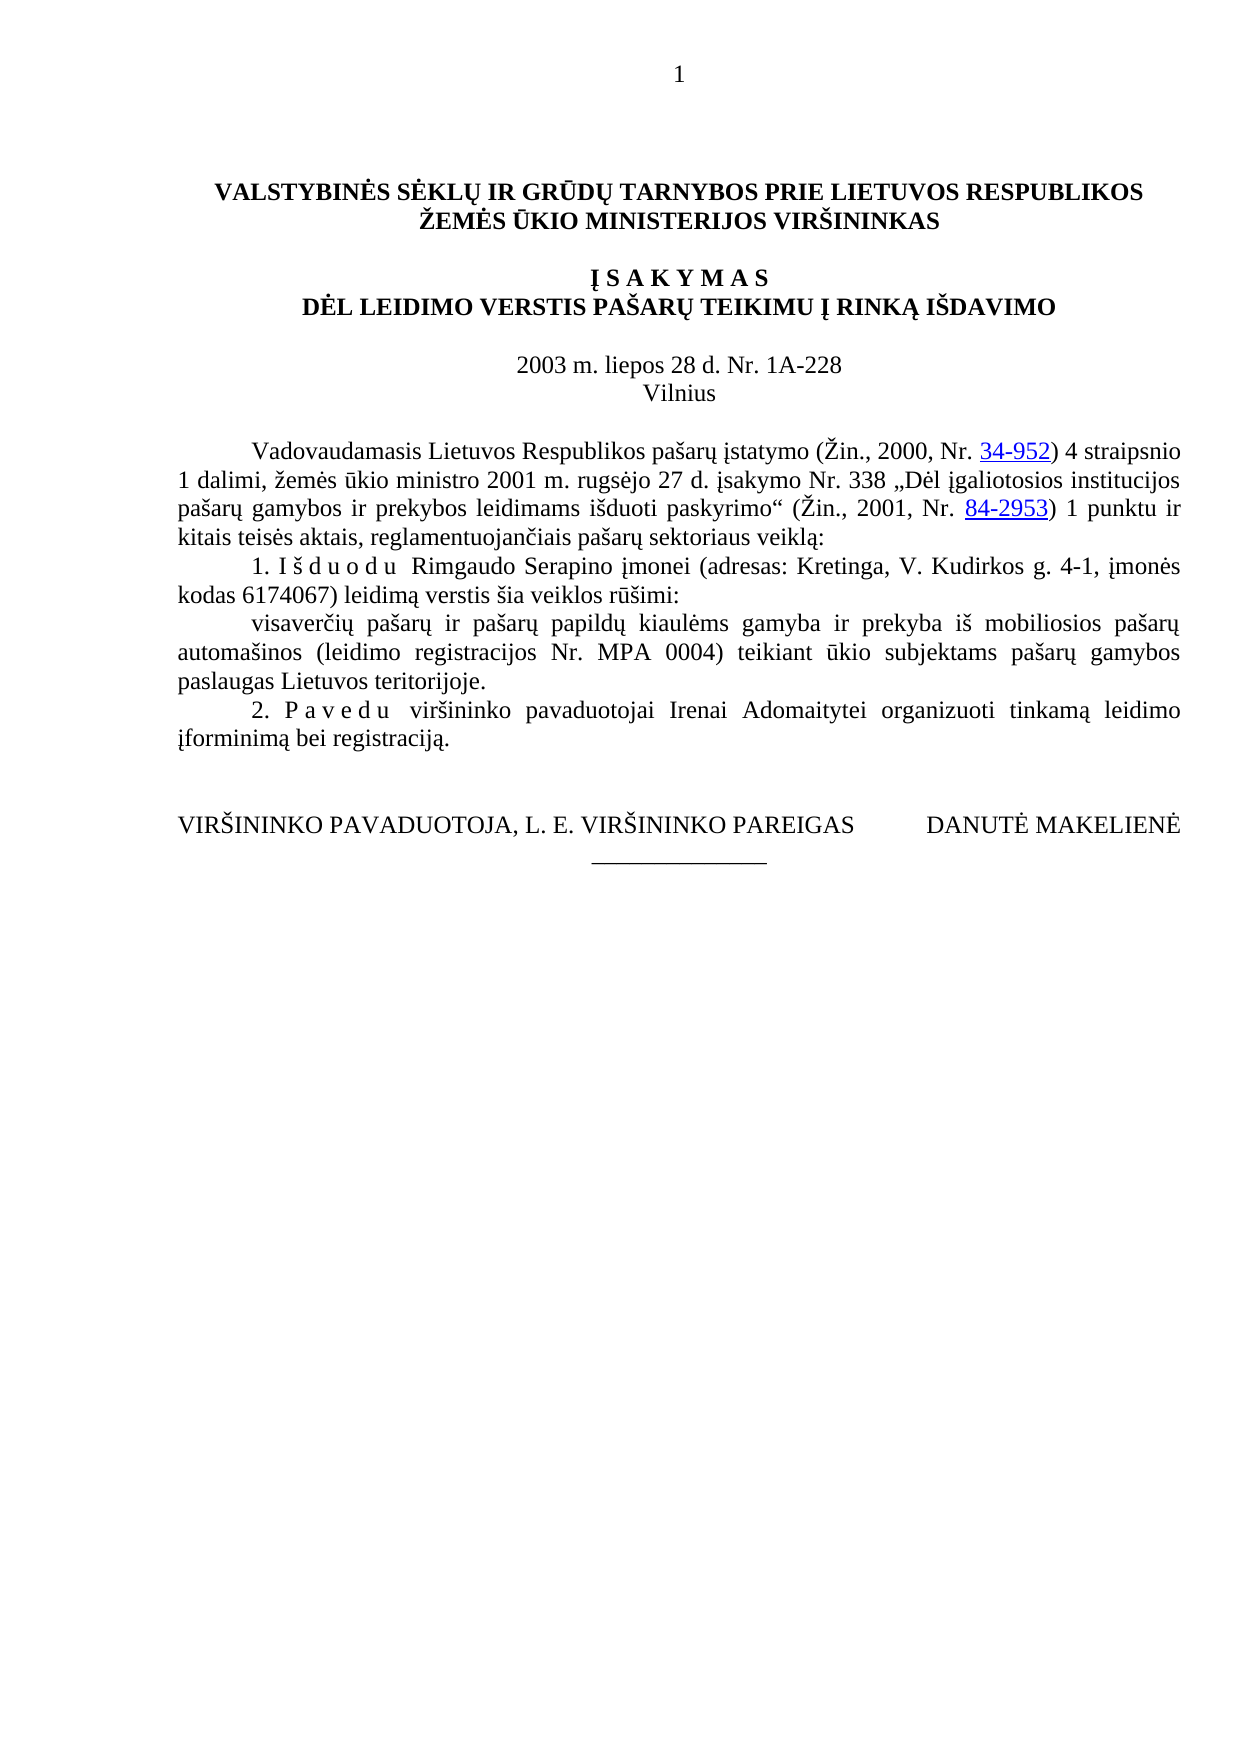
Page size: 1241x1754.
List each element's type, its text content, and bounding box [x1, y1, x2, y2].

text DĖL LEIDIMO VERSTIS PAŠARŲ TEIKIMU Į RINKĄ IŠDAVIMO [177, 292, 1181, 321]
text Vadovaudamasis Lietuvos Respublikos pašarų įstatymo (Žin., 2000, Nr. 34-952) 4 straipsnio 1 dalimi, žemės ūkio ministro 2001 m. rugsėjo 27 d. įsakymo Nr. 338 „Dėl įgaliotosios institucijos pašarų gamybos ir prekybos leidimams išduoti paskyrimo“ (Žin., 2001, Nr. 84-2953) 1 punktu ir kitais teisės aktais, reglamentuojančiais pašarų sektoriaus veiklą: [177, 436, 1181, 551]
text visaverčių pašarų ir pašarų papildų kiaulėms gamyba ir prekyba iš mobiliosios pašarų automašinos (leidimo registracijos Nr. MPA 0004) teikiant ūkio subjektams pašarų gamybos paslaugas Lietuvos teritorijoje. [177, 608, 1181, 695]
text Vilnius [177, 378, 1181, 407]
text Į S A K Y M A S [177, 263, 1181, 292]
text ______________ [177, 838, 1181, 867]
text 2. Pavedu viršininko pavaduotojai Irenai Adomaitytei organizuoti tinkamą leidimo įforminimą bei registraciją. [177, 695, 1181, 752]
text 2003 m. liepos 28 d. Nr. 1A-228 [177, 350, 1181, 378]
text VIRŠININKO PAVADUOTOJA, L. E. VIRŠININKO PAREIGAS DANUTĖ MAKELIENĖ [177, 810, 1181, 838]
text VALSTYBINĖS SĖKLŲ IR GRŪDŲ TARNYBOS PRIE LIETUVOS RESPUBLIKOS ŽEMĖS ŪKIO MINISTERIJOS VIRŠININKAS [177, 177, 1181, 235]
text 1. Išduodu Rimgaudo Serapino įmonei (adresas: Kretinga, V. Kudirkos g. 4-1, įmonės kodas 6174067) leidimą verstis šia veiklos rūšimi: [177, 551, 1181, 608]
